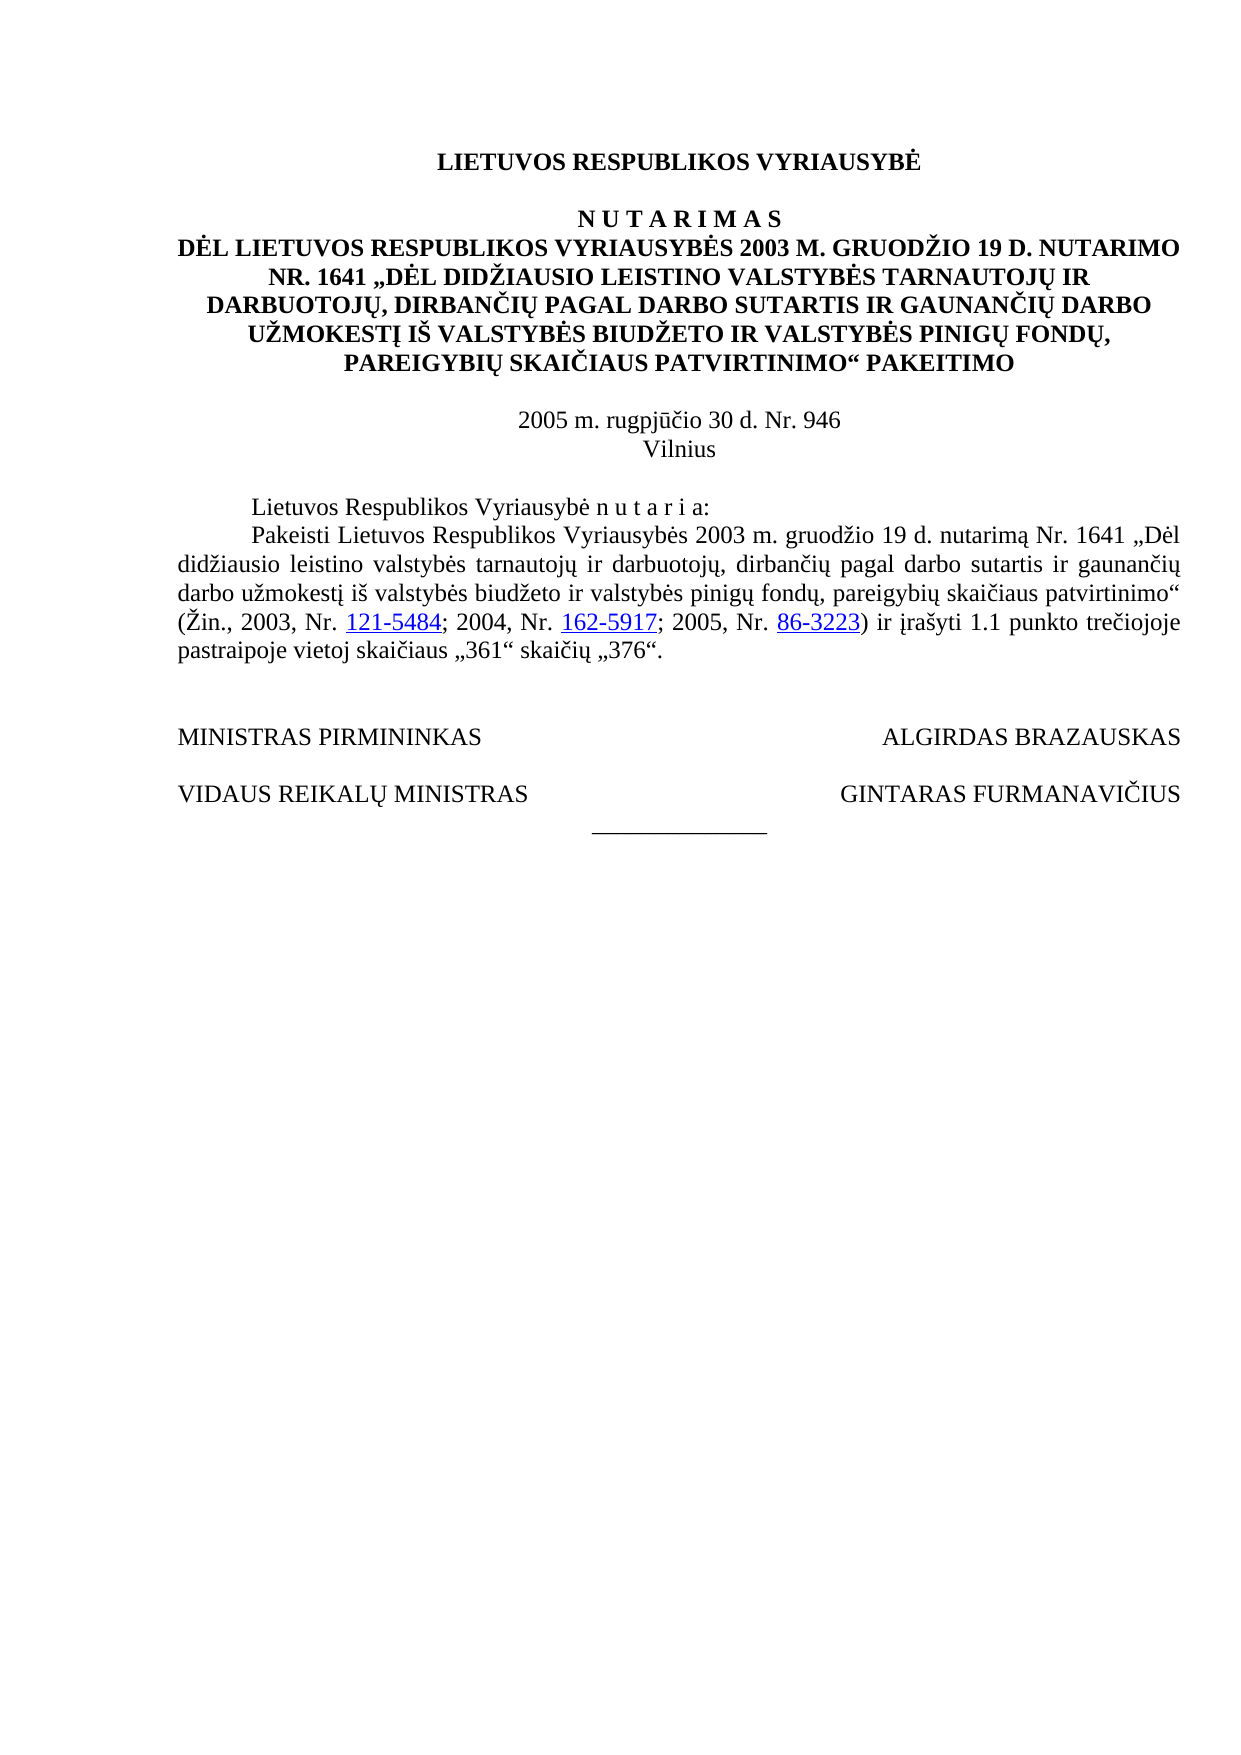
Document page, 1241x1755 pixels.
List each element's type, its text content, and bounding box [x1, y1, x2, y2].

text Vilnius [177, 434, 1181, 463]
text ______________ [177, 808, 1181, 837]
text Pakeisti Lietuvos Respublikos Vyriausybės 2003 m. gruodžio 19 d. nutarimą Nr. 1641 „Dėl didžiausio leistino valstybės tarnautojų ir darbuotojų, dirbančių pagal darbo sutartis ir gaunančių darbo užmokestį iš valstybės biudžeto ir valstybės pinigų fondų, pareigybių skaičiaus patvirtinimo“ (Žin., 2003, Nr. 121-5484; 2004, Nr. 162-5917; 2005, Nr. 86-3223) ir įrašyti 1.1 punkto trečiojoje pastraipoje vietoj skaičiaus „361“ skaičių „376“. [177, 521, 1181, 664]
text MINISTRAS PIRMININKAS ALGIRDAS BRAZAUSKAS [177, 722, 1181, 751]
text LIETUVOS RESPUBLIKOS VYRIAUSYBĖ [177, 147, 1181, 176]
text DĖL LIETUVOS RESPUBLIKOS VYRIAUSYBĖS 2003 M. GRUODŽIO 19 D. NUTARIMO NR. 1641 „DĖL DIDŽIAUSIO LEISTINO VALSTYBĖS TARNAUTOJŲ IR DARBUOTOJŲ, DIRBANČIŲ PAGAL DARBO SUTARTIS IR GAUNANČIŲ DARBO UŽMOKESTĮ IŠ VALSTYBĖS BIUDŽETO IR VALSTYBĖS PINIGŲ FONDŲ, PAREIGYBIŲ SKAIČIAUS PATVIRTINIMO“ PAKEITIMO [177, 233, 1181, 377]
text Lietuvos Respublikos Vyriausybė nutaria: [177, 492, 1181, 521]
text 2005 m. rugpjūčio 30 d. Nr. 946 [177, 406, 1181, 434]
text N U T A R I M A S [177, 204, 1181, 233]
text VIDAUS REIKALŲ MINISTRAS GINTARAS FURMANAVIČIUS [177, 779, 1181, 808]
